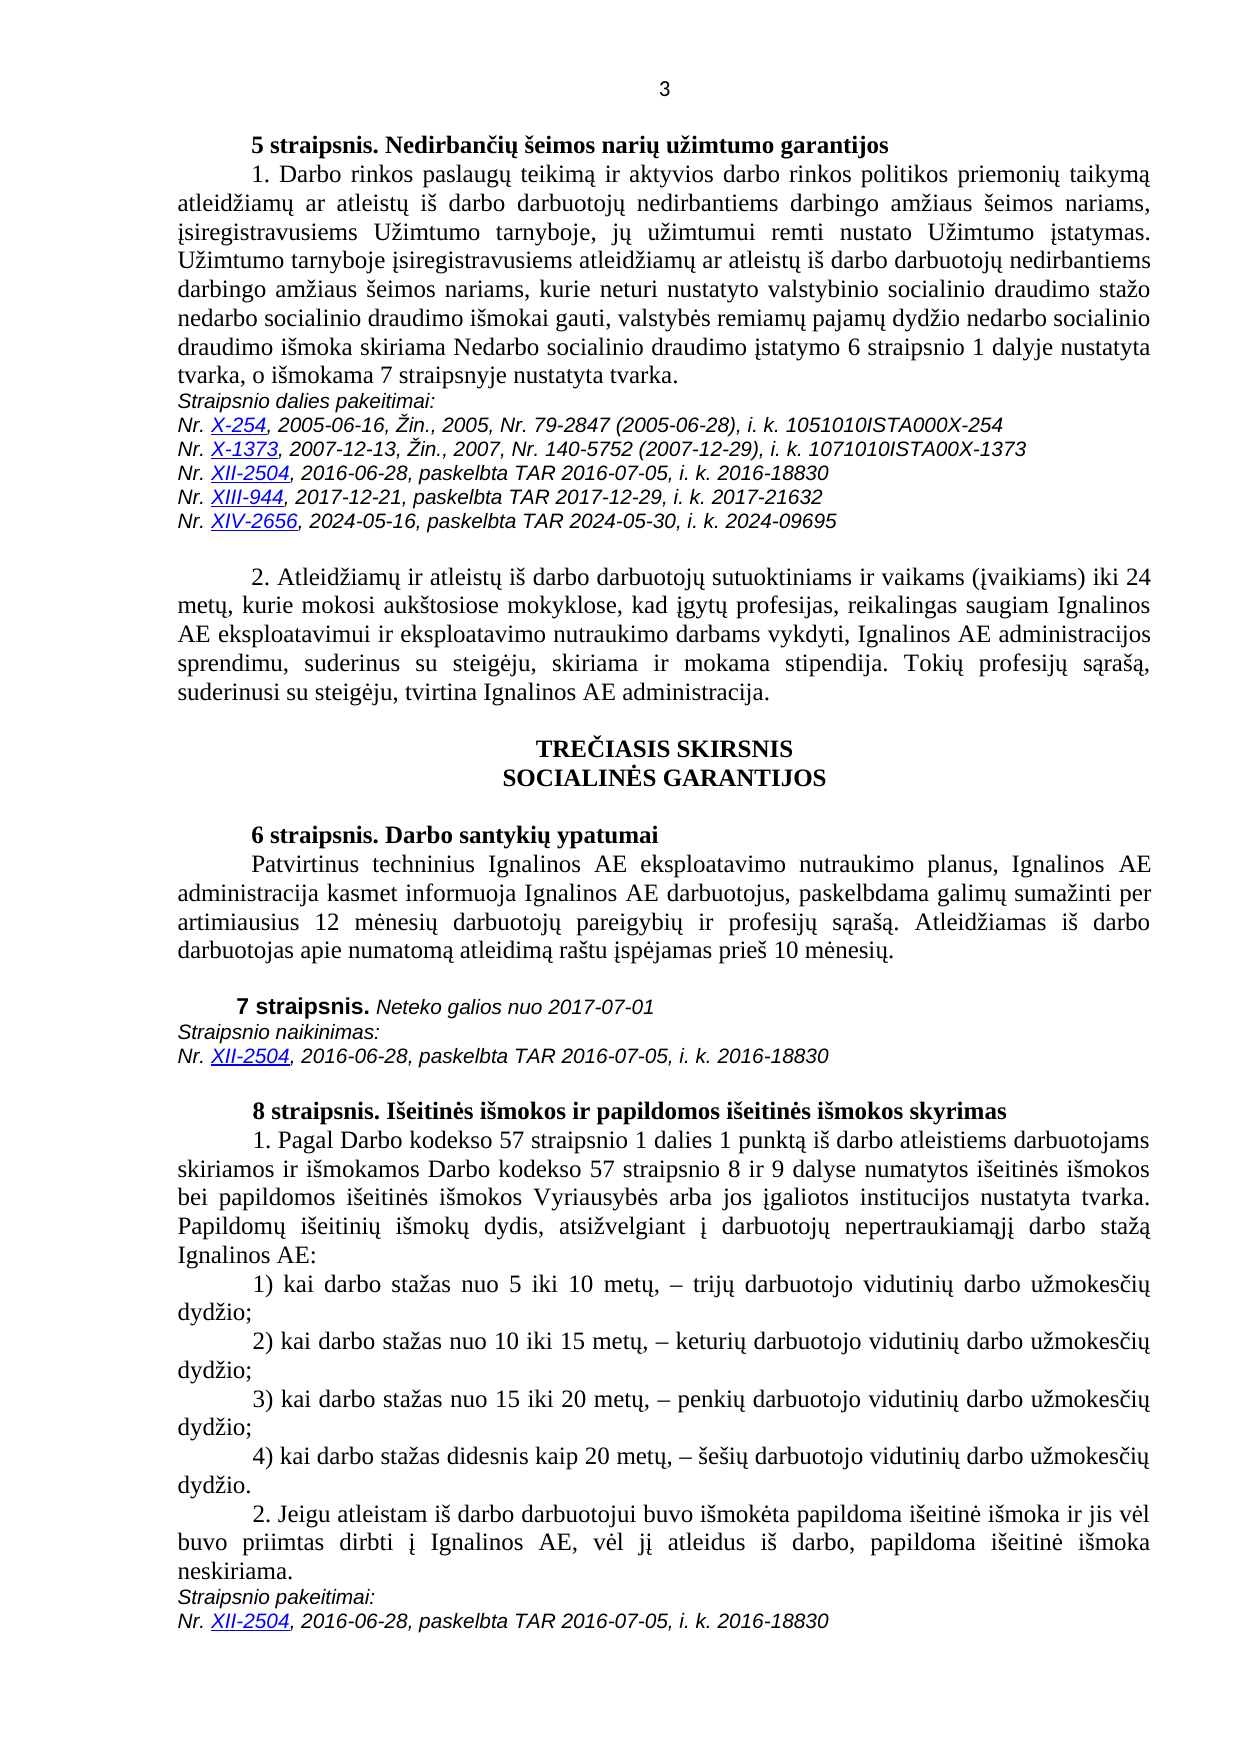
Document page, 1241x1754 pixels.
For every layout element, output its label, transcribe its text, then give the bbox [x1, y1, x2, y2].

text Nr. XII-2504, 2016-06-28, paskelbta TAR 2016-07-05, i. k. 2016-18830 [177, 1043, 1152, 1067]
text 1) kai darbo stažas nuo 5 iki 10 metų, – trijų darbuotojo vidutinių darbo užmokesčių dydžio; [177, 1269, 1152, 1326]
text 1. Pagal Darbo kodekso 57 straipsnio 1 dalies 1 punktą iš darbo atleistiems darbuotojams skiriamos ir išmokamos Darbo kodekso 57 straipsnio 8 ir 9 dalyse numatytos išeitinės išmokos bei papildomos išeitinės išmokos Vyriausybės arba jos įgaliotos institucijos nustatyta tvarka. Papildomų išeitinių išmokų dydis, atsižvelgiant į darbuotojų nepertraukiamąjį darbo stažą Ignalinos AE: [177, 1125, 1152, 1269]
text 6 straipsnis. Darbo santykių ypatumai [177, 821, 1152, 849]
text Nr. X-1373, 2007-12-13, Žin., 2007, Nr. 140-5752 (2007-12-29), i. k. 1071010ISTA00X-1373 [177, 437, 1152, 461]
text SOCIALINĖS GARANTIJOS [177, 763, 1152, 792]
text 4) kai darbo stažas didesnis kaip 20 metų, – šešių darbuotojo vidutinių darbo užmokesčių dydžio. [177, 1441, 1152, 1499]
text Straipsnio dalies pakeitimai: [177, 389, 1152, 413]
text 7 straipsnis. Neteko galios nuo 2017-07-01 [177, 993, 1152, 1019]
text 3) kai darbo stažas nuo 15 iki 20 metų, – penkių darbuotojo vidutinių darbo užmokesčių dydžio; [177, 1384, 1152, 1441]
text Patvirtinus techninius Ignalinos AE eksploatavimo nutraukimo planus, Ignalinos AE administracija kasmet informuoja Ignalinos AE darbuotojus, paskelbdama galimų sumažinti per artimiausius 12 mėnesių darbuotojų pareigybių ir profesijų sąrašą. Atleidžiamas iš darbo darbuotojas apie numatomą atleidimą raštu įspėjamas prieš 10 mėnesių. [177, 849, 1152, 964]
text TREČIASIS SKIRSNIS [177, 734, 1152, 763]
text Nr. XIV-2656, 2024-05-16, paskelbta TAR 2024-05-30, i. k. 2024-09695 [177, 509, 1152, 533]
text Nr. X-254, 2005-06-16, Žin., 2005, Nr. 79-2847 (2005-06-28), i. k. 1051010ISTA000X-254 [177, 413, 1152, 437]
text 8 straipsnis. Išeitinės išmokos ir papildomos išeitinės išmokos skyrimas [177, 1096, 1152, 1125]
text 2. Atleidžiamų ir atleistų iš darbo darbuotojų sutuoktiniams ir vaikams (įvaikiams) iki 24 metų, kurie mokosi aukštosiose mokyklose, kad įgytų profesijas, reikalingas saugiam Ignalinos AE eksploatavimui ir eksploatavimo nutraukimo darbams vykdyti, Ignalinos AE administracijos sprendimu, suderinus su steigėju, skiriama ir mokama stipendija. Tokių profesijų sąrašą, suderinusi su steigėju, tvirtina Ignalinos AE administracija. [177, 562, 1152, 706]
text 5 straipsnis. Nedirbančių šeimos narių užimtumo garantijos [177, 131, 1152, 159]
text Straipsnio pakeitimai: [177, 1585, 1152, 1609]
text Straipsnio naikinimas: [177, 1019, 1152, 1043]
text Nr. XIII-944, 2017-12-21, paskelbta TAR 2017-12-29, i. k. 2017-21632 [177, 485, 1152, 509]
text 2. Jeigu atleistam iš darbo darbuotojui buvo išmokėta papildoma išeitinė išmoka ir jis vėl buvo priimtas dirbti į Ignalinos AE, vėl jį atleidus iš darbo, papildoma išeitinė išmoka neskiriama. [177, 1499, 1152, 1585]
text 1. Darbo rinkos paslaugų teikimą ir aktyvios darbo rinkos politikos priemonių taikymą atleidžiamų ar atleistų iš darbo darbuotojų nedirbantiems darbingo amžiaus šeimos nariams, įsiregistravusiems Užimtumo tarnyboje, jų užimtumui remti nustato Užimtumo įstatymas. Užimtumo tarnyboje įsiregistravusiems atleidžiamų ar atleistų iš darbo darbuotojų nedirbantiems darbingo amžiaus šeimos nariams, kurie neturi nustatyto valstybinio socialinio draudimo stažo nedarbo socialinio draudimo išmokai gauti, valstybės remiamų pajamų dydžio nedarbo socialinio draudimo išmoka skiriama Nedarbo socialinio draudimo įstatymo 6 straipsnio 1 dalyje nustatyta tvarka, o išmokama 7 straipsnyje nustatyta tvarka. [177, 159, 1152, 389]
text 2) kai darbo stažas nuo 10 iki 15 metų, – keturių darbuotojo vidutinių darbo užmokesčių dydžio; [177, 1326, 1152, 1384]
text Nr. XII-2504, 2016-06-28, paskelbta TAR 2016-07-05, i. k. 2016-18830 [177, 1609, 1152, 1633]
text Nr. XII-2504, 2016-06-28, paskelbta TAR 2016-07-05, i. k. 2016-18830 [177, 461, 1152, 485]
